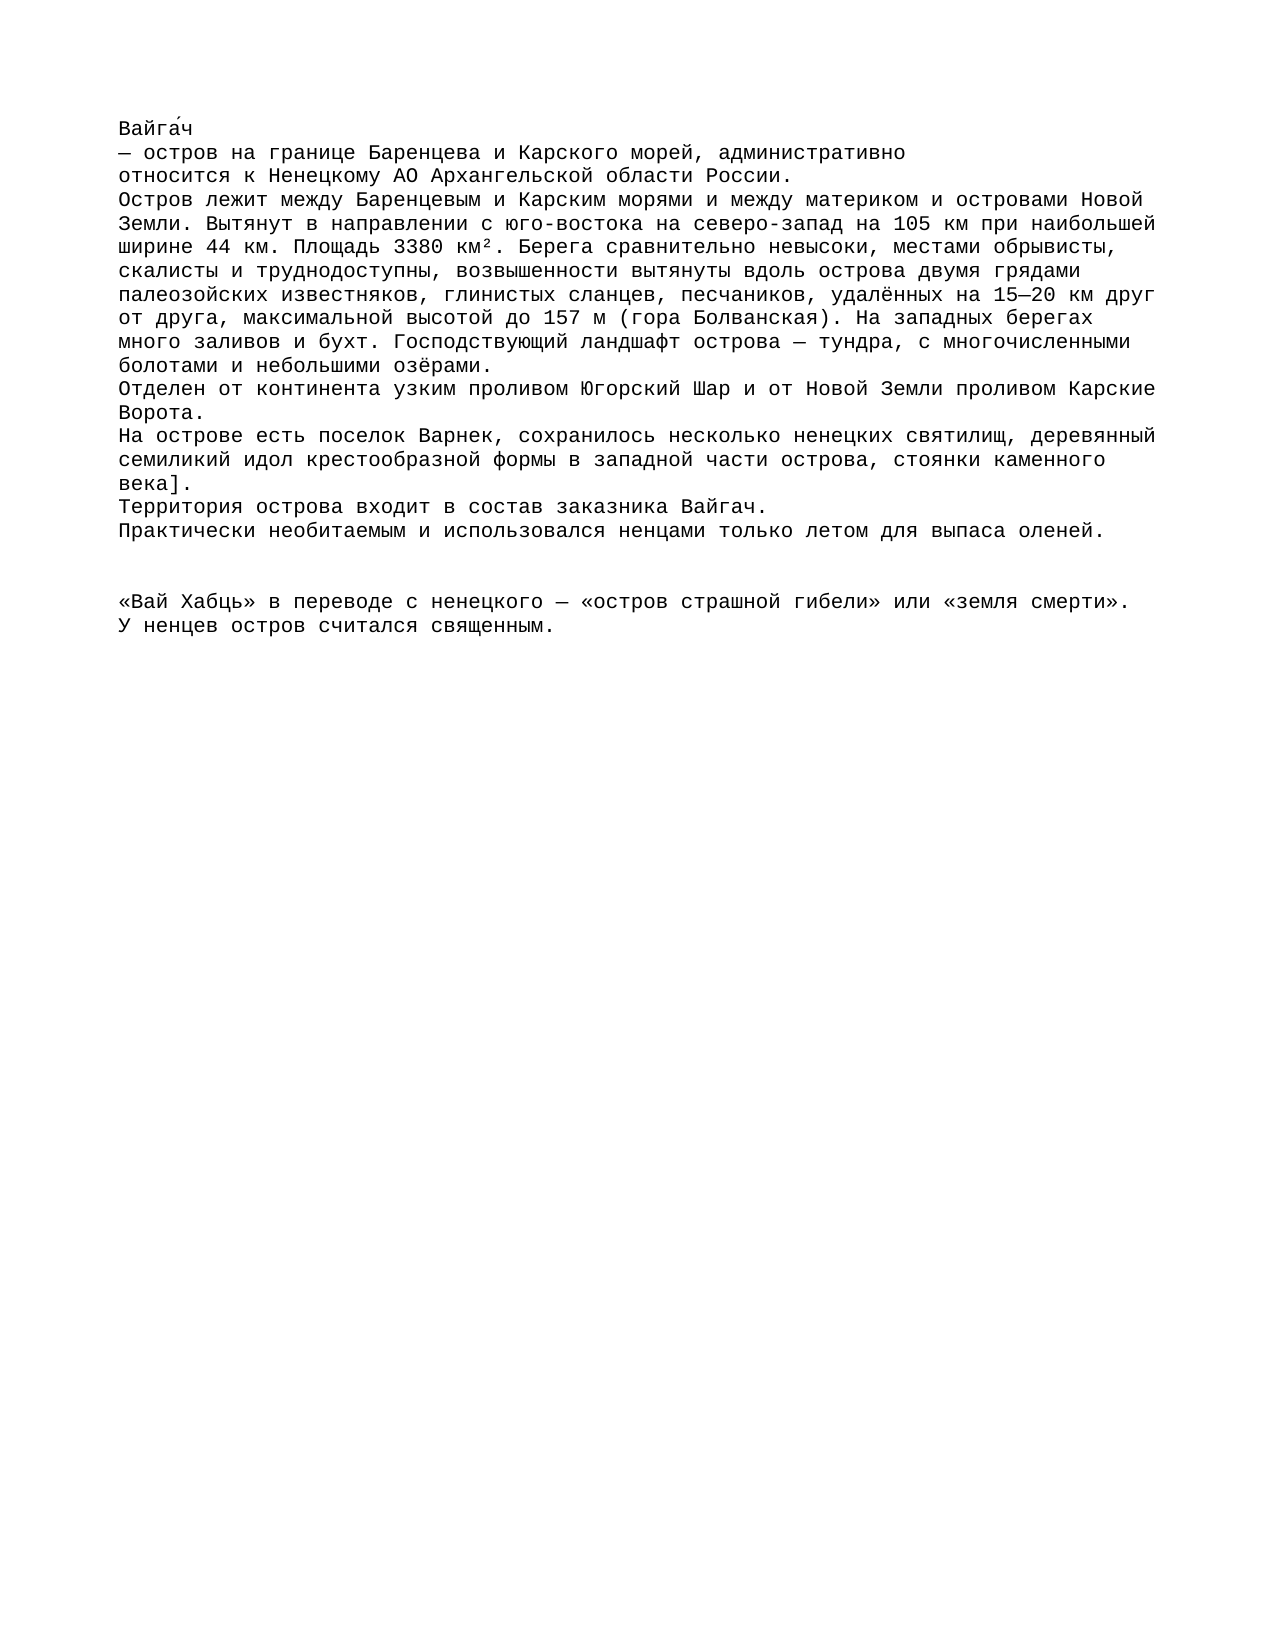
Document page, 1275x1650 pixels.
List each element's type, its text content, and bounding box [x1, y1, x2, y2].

text У ненцев остров считался священным. [118, 615, 1157, 638]
text Остров лежит между Баренцевым и Карским морями и между материком и островами Новой Земли. Вытянут в направлении с юго-востока на северо-запад на 105 км при наибольшей ширине 44 км. Площадь 3380 км². Берега сравнительно невысоки, местами обрывисты, скалисты и труднодоступны, возвышенности вытянуты вдоль острова двумя грядами палеозойских известняков, глинистых сланцев, песчаников, удалённых на 15—20 км друг от друга, максимальной высотой до 157 м (гора Болванская). На западных берегах много заливов и бухт. Господствующий ландшафт острова — тундра, с многочисленными болотами и небольшими озёрами. [118, 189, 1157, 378]
text Отделен от континента узким проливом Югорский Шар и от Новой Земли проливом Карские Ворота. [118, 378, 1157, 426]
text Вайга́ч [118, 118, 1157, 142]
text «Вай Хабць» в переводе с ненецкого — «остров страшной гибели» или «земля смерти». [118, 591, 1157, 615]
text Территория острова входит в состав заказника Вайгач. [118, 496, 1157, 520]
text — остров на границе Баренцева и Карского морей, административно [118, 142, 1157, 165]
text относится к Ненецкому АО Архангельской области России. [118, 165, 1157, 189]
text На острове есть поселок Варнек, сохранилось несколько ненецких святилищ, деревянный семиликий идол крестообразной формы в западной части острова, стоянки каменного века]. [118, 426, 1157, 496]
text Практически необитаемым и использовался ненцами только летом для выпаса оленей. [118, 520, 1157, 544]
